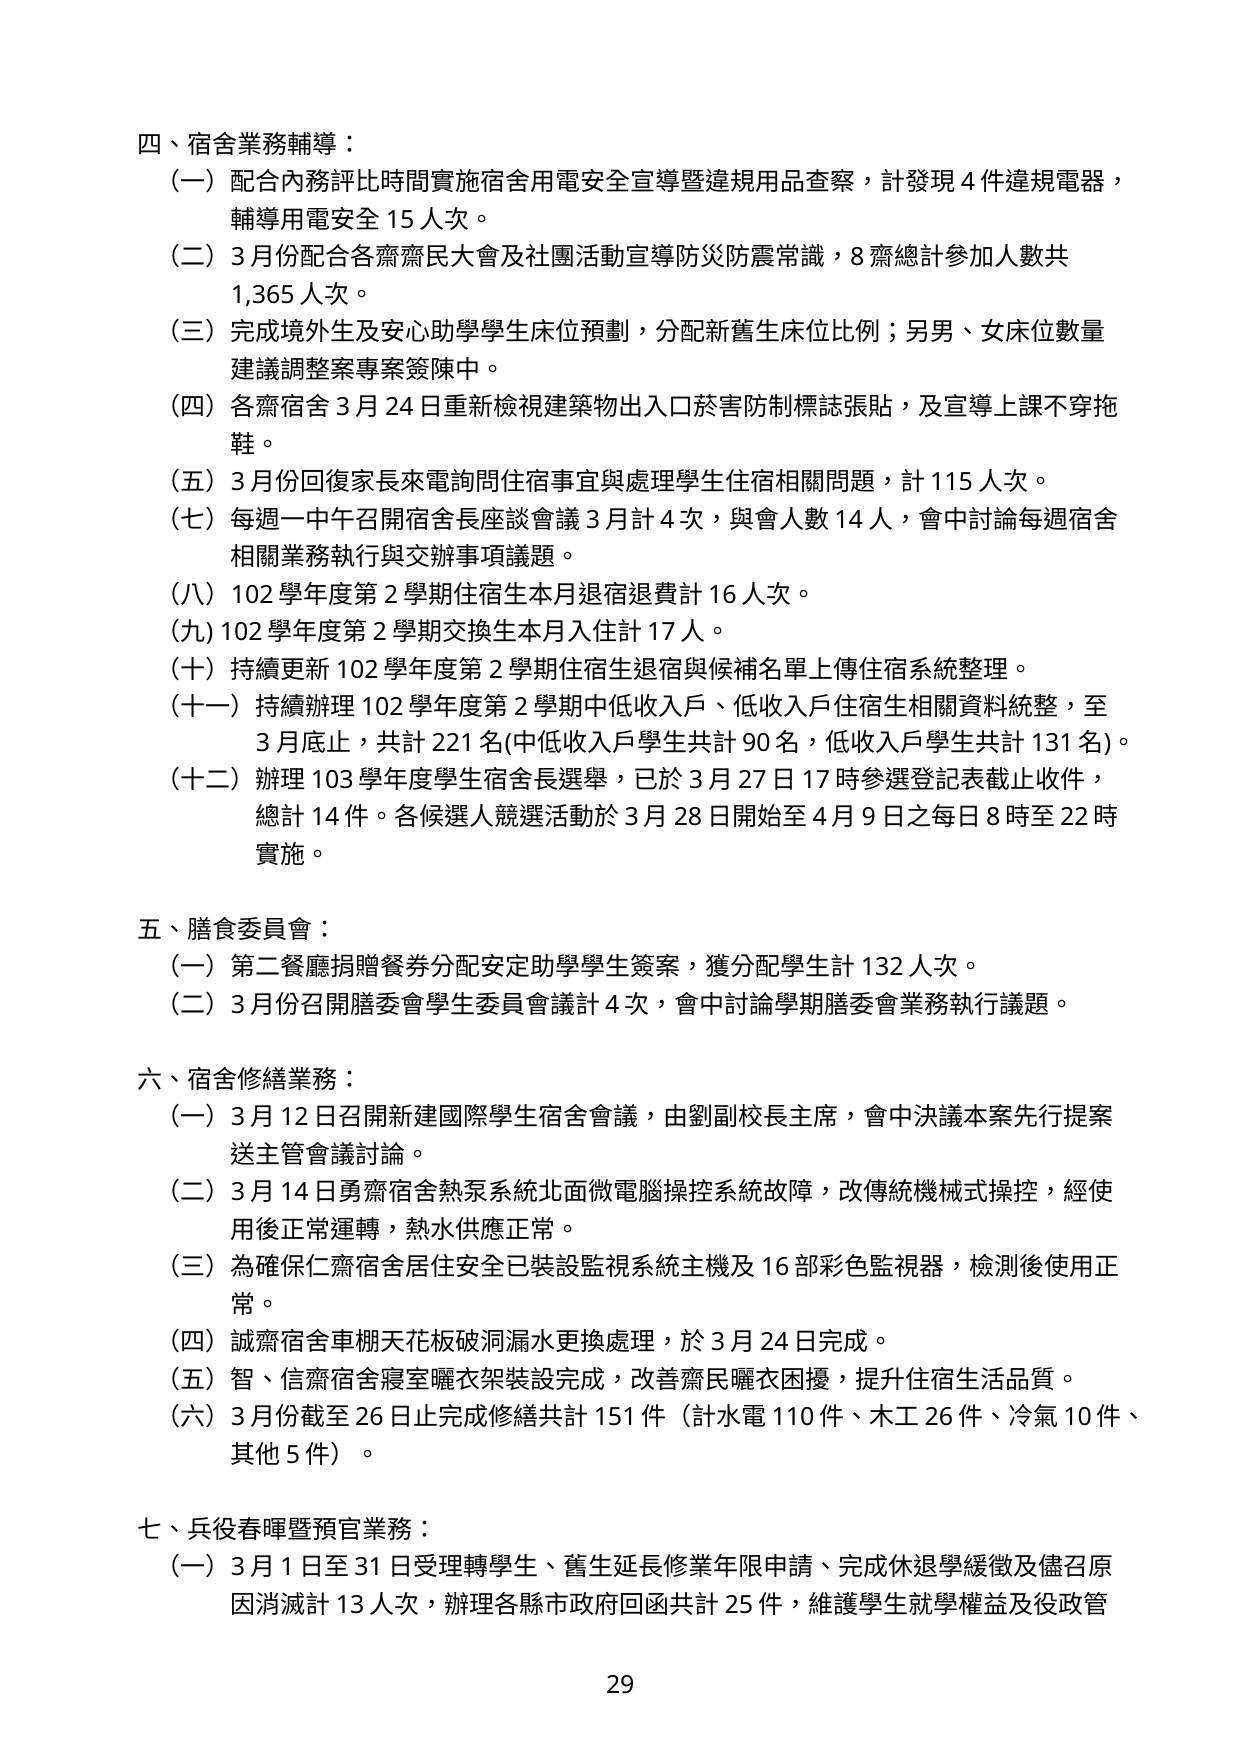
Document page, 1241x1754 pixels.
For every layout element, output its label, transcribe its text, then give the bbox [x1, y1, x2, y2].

text （十二）辦理103學年度學生宿舍長選舉，已於3月27日17時參選登記表截止收件，總計14件。各候選人競選活動於3月28日開始至4月9日之每日8時至22時實施。 [156, 758, 1122, 871]
text （二）3月份召開膳委會學生委員會議計4次，會中討論學期膳委會業務執行議題。 [156, 983, 1122, 1021]
text （二）3月14日勇齋宿舍熱泵系統北面微電腦操控系統故障，改傳統機械式操控，經使用後正常運轉，熱水供應正常。 [156, 1171, 1122, 1246]
text 四、宿舍業務輔導： [118, 123, 1122, 161]
text （一）3月1日至31日受理轉學生、舊生延長修業年限申請、完成休退學緩徵及儘召原因消滅計13人次，辦理各縣市政府回函共計25件，維護學生就學權益及役政管 [156, 1546, 1122, 1621]
text （四）各齋宿舍3月24日重新檢視建築物出入口菸害防制標誌張貼，及宣導上課不穿拖鞋。 [156, 386, 1122, 461]
text （一）第二餐廳捐贈餐券分配安定助學學生簽案，獲分配學生計132人次。 [156, 946, 1122, 983]
text （四）誠齋宿舍車棚天花板破洞漏水更換處理，於3月24日完成。 [156, 1321, 1122, 1358]
text （一）配合內務評比時間實施宿舍用電安全宣導暨違規用品查察，計發現4件違規電器，輔導用電安全15人次。 [156, 161, 1122, 236]
text （七）每週一中午召開宿舍長座談會議3月計4次，與會人數14人，會中討論每週宿舍相關業務執行與交辦事項議題。 [156, 498, 1122, 573]
text （一）3月12日召開新建國際學生宿舍會議，由劉副校長主席，會中決議本案先行提案送主管會議討論。 [156, 1096, 1122, 1171]
text （八）102學年度第2學期住宿生本月退宿退費計16人次。 [156, 573, 1122, 611]
text （十一）持續辦理102學年度第2學期中低收入戶、低收入戶住宿生相關資料統整，至3 月底止，共計221名(中低收入戶學生共計90名，低收入戶學生共計131名)。 [156, 686, 1122, 758]
text （三）為確保仁齋宿舍居住安全已裝設監視系統主機及16部彩色監視器，檢測後使用正常。 [156, 1246, 1122, 1321]
text （五）智、信齋宿舍寢室曬衣架裝設完成，改善齋民曬衣困擾，提升住宿生活品質。 [156, 1358, 1122, 1396]
text （二）3月份配合各齋齋民大會及社團活動宣導防災防震常識，8齋總計參加人數共1,365人次。 [156, 236, 1122, 311]
text （十）持續更新102學年度第2學期住宿生退宿與候補名單上傳住宿系統整理。 [156, 648, 1122, 686]
text 六、宿舍修繕業務： [137, 1058, 1122, 1096]
text 五、膳食委員會： [137, 908, 1122, 946]
text （六）3月份截至26日止完成修繕共計151件（計水電110件、木工26件、冷氣10件、其他5件）。 [156, 1396, 1122, 1471]
text （三）完成境外生及安心助學學生床位預劃，分配新舊生床位比例；另男、女床位數量建議調整案專案簽陳中。 [156, 311, 1122, 386]
text （九) 102學年度第2學期交換生本月入住計17人。 [156, 611, 1122, 648]
text 七、兵役春暉暨預官業務： [137, 1508, 1122, 1546]
text （五）3月份回復家長來電詢問住宿事宜與處理學生住宿相關問題，計115人次。 [156, 461, 1122, 498]
